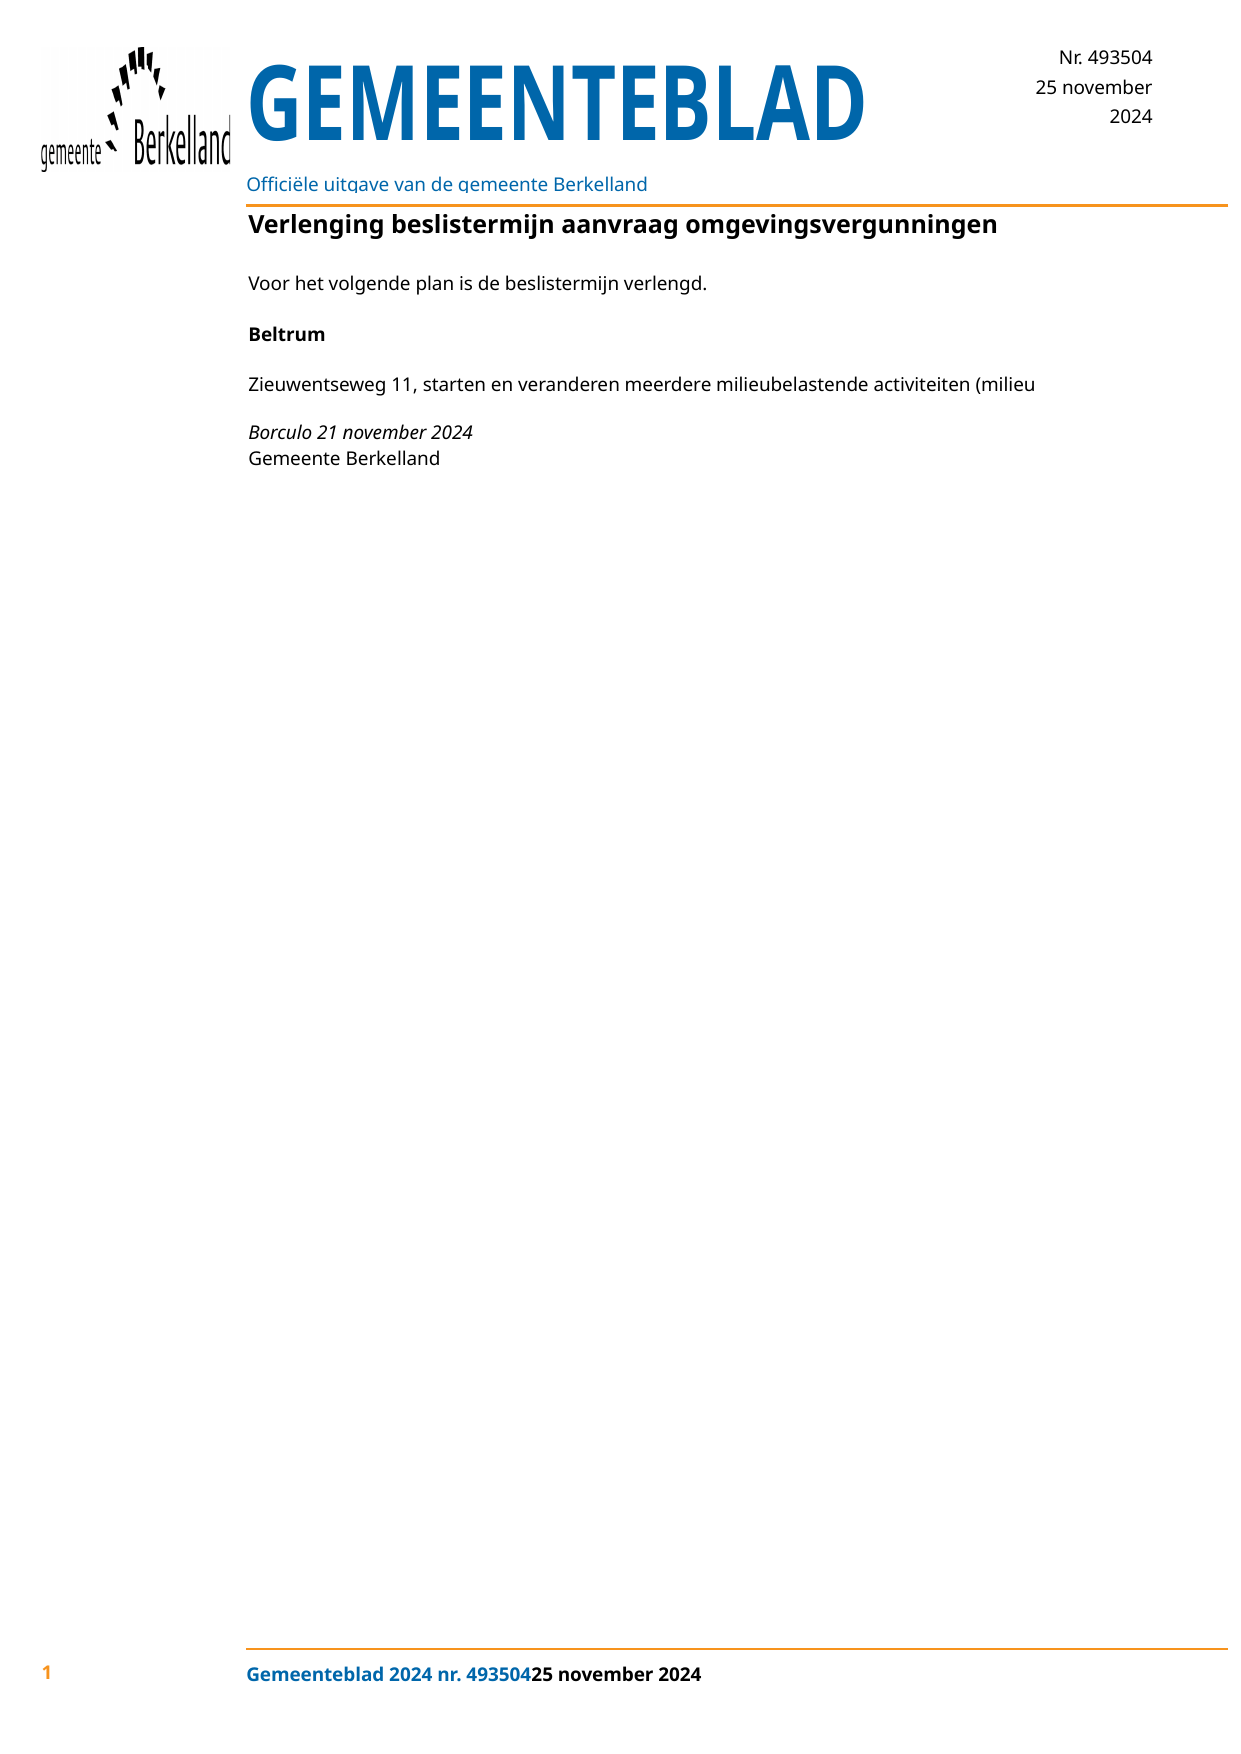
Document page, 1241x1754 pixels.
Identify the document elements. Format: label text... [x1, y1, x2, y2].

picture [41, 47, 231, 172]
text Gemeente Berkelland [248, 445, 1152, 470]
text Voor het volgende plan is de beslistermijn verlengd. [248, 270, 1152, 296]
text Verlenging beslistermijn aanvraag omgevingsvergunningen [248, 207, 1152, 241]
text Beltrum [248, 321, 1152, 346]
text Borculo 21 november 2024 [248, 419, 1152, 445]
text Zieuwentseweg 11, starten en veranderen meerdere milieubelastende activiteiten (milieu [248, 371, 1152, 397]
